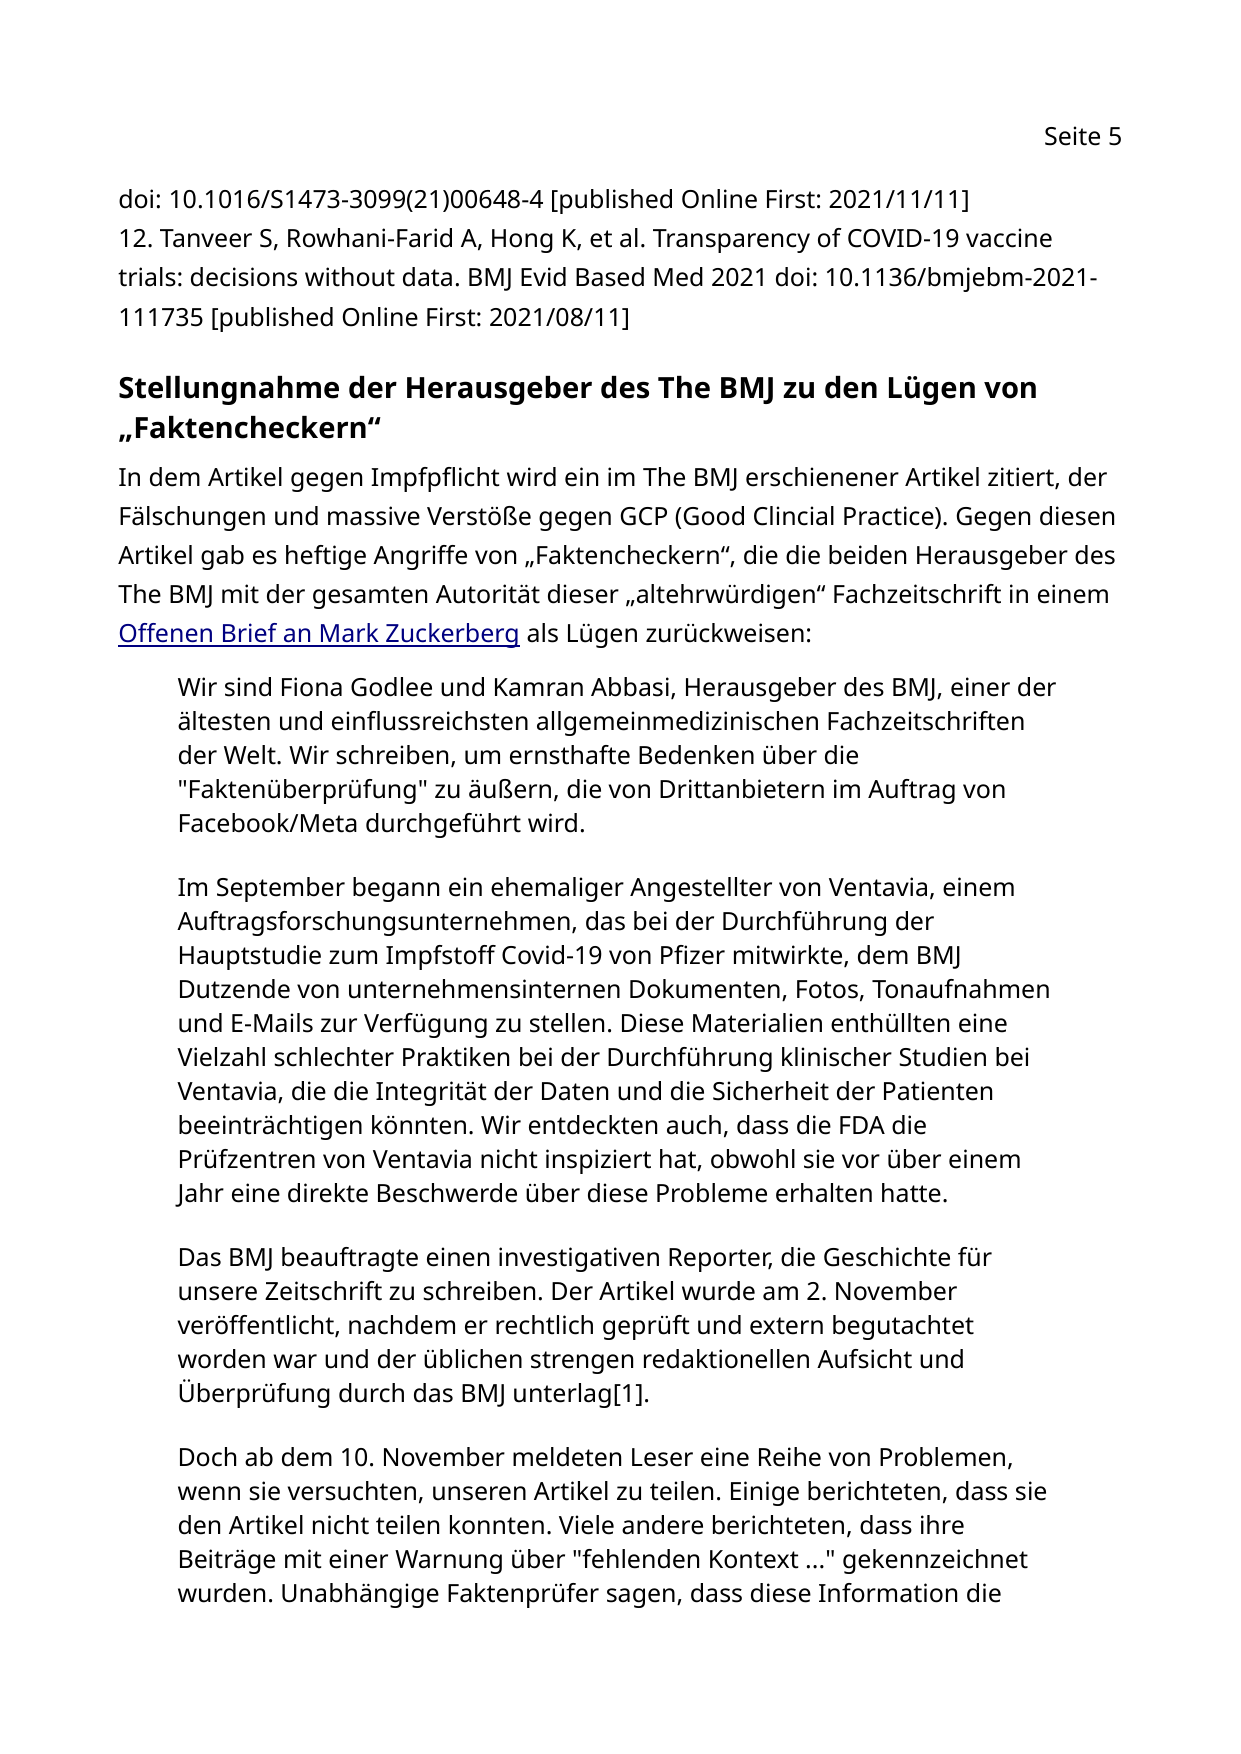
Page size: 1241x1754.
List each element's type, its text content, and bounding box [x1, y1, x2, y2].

text In dem Artikel gegen Impfpflicht wird ein im The BMJ erschienener Artikel zitiert, der Fälschungen und massive Verstöße gegen GCP (Good Clincial Practice). Gegen diesen Artikel gab es heftige Angriffe von „Faktencheckern“, die die beiden Herausgeber des The BMJ mit der gesamten Autorität dieser „altehrwürdigen“ Fachzeitschrift in einem Offenen Brief an Mark Zuckerberg als Lügen zurückweisen: [118, 459, 1122, 650]
text Doch ab dem 10. November meldeten Leser eine Reihe von Problemen, wenn sie versuchten, unseren Artikel zu teilen. Einige berichteten, dass sie den Artikel nicht teilen konnten. Viele andere berichteten, dass ihre Beiträge mit einer Warnung über "fehlenden Kontext ..." gekennzeichnet wurden. Unabhängige Faktenprüfer sagen, dass diese Information die [177, 1439, 1063, 1610]
subtitle Stellungnahme der Herausgeber des The BMJ zu den Lügen von „Faktencheckern“ [118, 367, 1122, 447]
text doi: 10.1016/S1473-3099(21)00648-4 [published Online First: 2021/11/11] 12. Tanveer S, Rowhani-Farid A, Hong K, et al. Transparency of COVID-19 vaccine trials: decisions without data. BMJ Evid Based Med 2021 doi: 10.1136/bmjebm-2021-111735 [published Online First: 2021/08/11] [118, 182, 1122, 333]
text Das BMJ beauftragte einen investigativen Reporter, die Geschichte für unsere Zeitschrift zu schreiben. Der Artikel wurde am 2. November veröffentlicht, nachdem er rechtlich geprüft und extern begutachtet worden war und der üblichen strengen redaktionellen Aufsicht und Überprüfung durch das BMJ unterlag[1]. [177, 1240, 1063, 1410]
text Im September begann ein ehemaliger Angestellter von Ventavia, einem Auftragsforschungsunternehmen, das bei der Durchführung der Hauptstudie zum Impfstoff Covid-19 von Pfizer mitwirkte, dem BMJ Dutzende von unternehmensinternen Dokumenten, Fotos, Tonaufnahmen und E-Mails zur Verfügung zu stellen. Diese Materialien enthüllten eine Vielzahl schlechter Praktiken bei der Durchführung klinischer Studien bei Ventavia, die die Integrität der Daten und die Sicherheit der Patienten beeinträchtigen könnten. Wir entdeckten auch, dass die FDA die Prüfzentren von Ventavia nicht inspiziert hat, obwohl sie vor über einem Jahr eine direkte Beschwerde über diese Probleme erhalten hatte. [177, 869, 1063, 1210]
text Wir sind Fiona Godlee und Kamran Abbasi, Herausgeber des BMJ, einer der ältesten und einflussreichsten allgemeinmedizinischen Fachzeitschriften der Welt. Wir schreiben, um ernsthafte Bedenken über die "Faktenüberprüfung" zu äußern, die von Drittanbietern im Auftrag von Facebook/Meta durchgeführt wird. [177, 670, 1063, 840]
